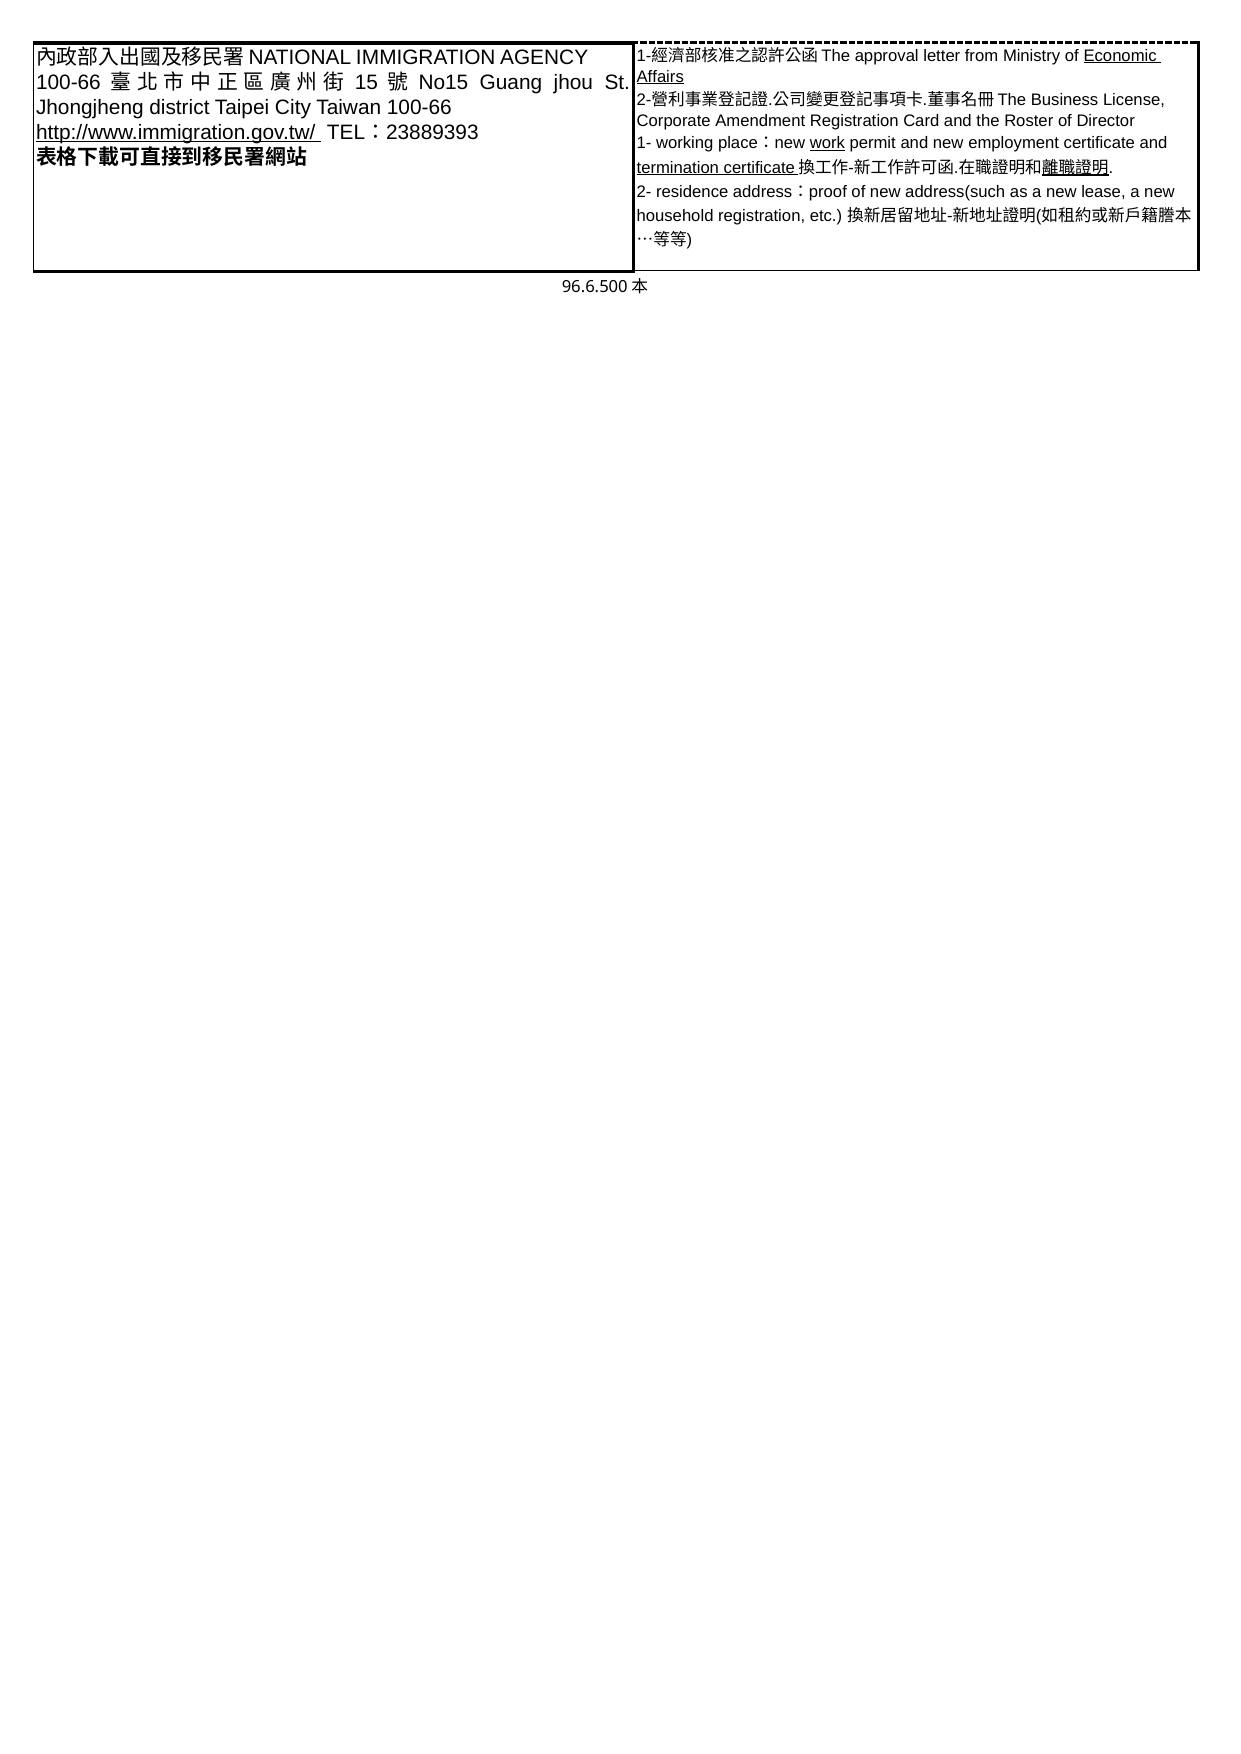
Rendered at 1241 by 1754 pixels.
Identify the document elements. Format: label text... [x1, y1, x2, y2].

text 96.6.500本 [53, 273, 1199, 297]
table_cell 1-經濟部核准之認許公函The approval letter from Ministry of Economic Affairs 2-營利事業登記證.公司變更登記事項卡.董事名冊The Business License, Corporate Amendment Registration Card and the Roster of Director 1- working place：new work permit and new employment certificate and termination certificate換工作-新工作許可函.在職證明和離職證明. 2- residence address：proof of new address(such as a new lease, a new household registration, etc.) 換新居留地址-新地址證明(如租約或新戶籍謄本…等等) [635, 41, 1197, 269]
table_cell 內政部入出國及移民署NATIONAL IMMIGRATION AGENCY 100-66臺北市中正區廣州街15號No15 Guang jhou St. Jhongjheng district Taipei City Taiwan 100-66 http://www.immigration.gov.tw/ TEL：23889393 表格下載可直接到移民署網站 [34, 45, 632, 269]
